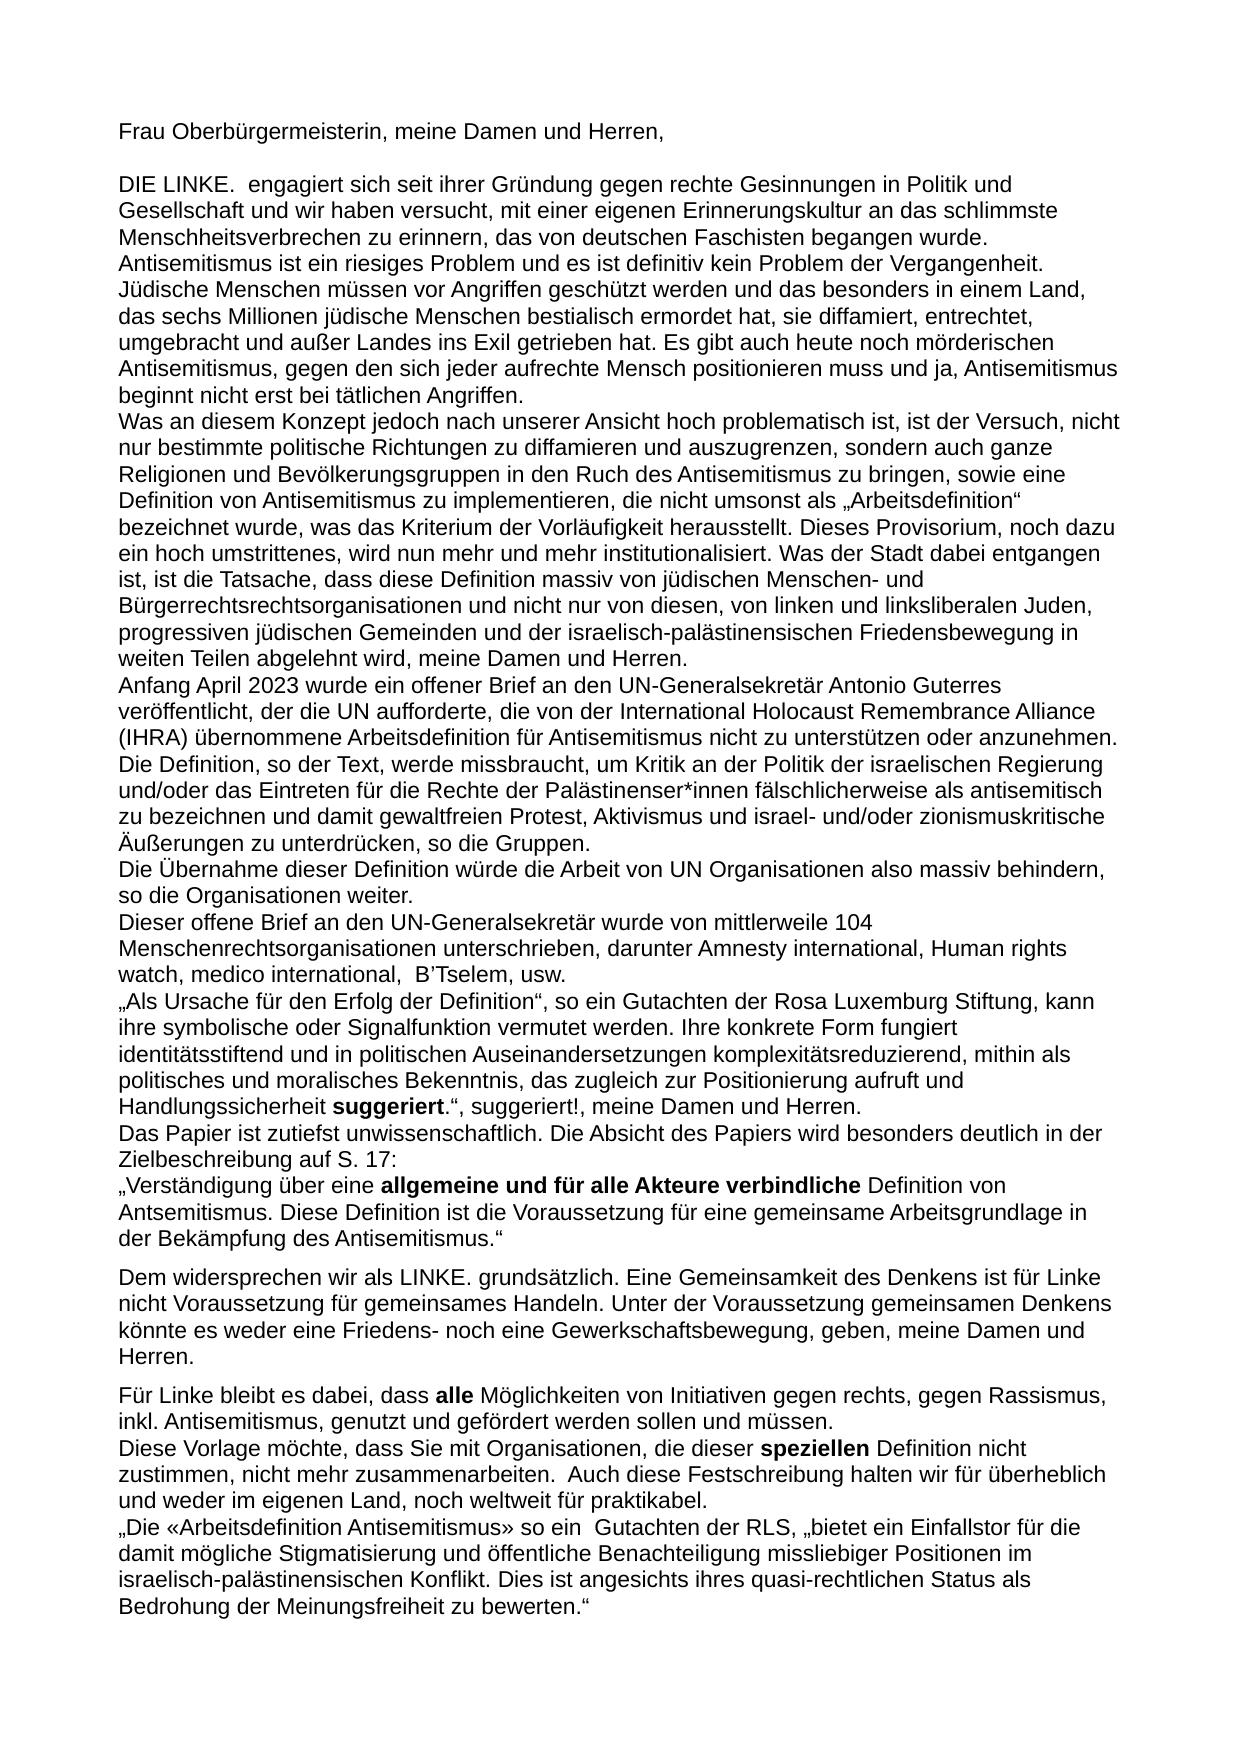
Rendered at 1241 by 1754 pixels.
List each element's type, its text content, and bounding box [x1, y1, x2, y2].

text Diese Vorlage möchte, dass Sie mit Organisationen, die dieser speziellen Definition nicht zustimmen, nicht mehr zusammenarbeiten. Auch diese Festschreibung halten wir für überheblich und weder im eigenen Land, noch weltweit für praktikabel. [118, 1434, 1122, 1513]
text Die Übernahme dieser Definition würde die Arbeit von UN Organisationen also massiv behindern, so die Organisationen weiter. [118, 856, 1122, 909]
text „Die «Arbeitsdefinition Antisemitismus» so ein Gutachten der RLS, „bietet ein Einfallstor für die damit mögliche Stigmatisierung und öffentliche Benachteiligung missliebiger Positionen im israelisch-palästinensischen Konflikt. Dies ist angesichts ihres quasi-rechtlichen Status als Bedrohung der Meinungsfreiheit zu bewerten.“ [118, 1513, 1122, 1619]
text „Als Ursache für den Erfolg der Definition“, so ein Gutachten der Rosa Luxemburg Stiftung, kann ihre symbolische oder Signalfunktion vermutet werden. Ihre konkrete Form fungiert identitätsstiftend und in politischen Auseinandersetzungen komplexitätsreduzierend, mithin als politisches und moralisches Bekenntnis, das zugleich zur Positionierung aufruft und Handlungssicherheit suggeriert.“, suggeriert!, meine Damen und Herren. [118, 988, 1122, 1119]
text Das Papier ist zutiefst unwissenschaftlich. Die Absicht des Papiers wird besonders deutlich in der Zielbeschreibung auf S. 17: [118, 1119, 1122, 1172]
text Was an diesem Konzept jedoch nach unserer Ansicht hoch problematisch ist, ist der Versuch, nicht nur bestimmte politische Richtungen zu diffamieren und auszugrenzen, sondern auch ganze Religionen und Bevölkerungsgruppen in den Ruch des Antisemitismus zu bringen, sowie eine Definition von Antisemitismus zu implementieren, die nicht umsonst als „Arbeitsdefinition“ bezeichnet wurde, was das Kriterium der Vorläufigkeit herausstellt. Dieses Provisorium, noch dazu ein hoch umstrittenes, wird nun mehr und mehr institutionalisiert. Was der Stadt dabei entgangen ist, ist die Tatsache, dass diese Definition massiv von jüdischen Menschen- und Bürgerrechtsrechtsorganisationen und nicht nur von diesen, von linken und linksliberalen Juden, progressiven jüdischen Gemeinden und der israelisch-palästinensischen Friedensbewegung in weiten Teilen abgelehnt wird, meine Damen und Herren. [118, 408, 1122, 672]
text Dieser offene Brief an den UN-Generalsekretär wurde von mittlerweile 104 Menschenrechtsorganisationen unterschrieben, darunter Amnesty international, Human rights watch, medico international, B’Tselem, usw. [118, 909, 1122, 988]
text Antisemitismus ist ein riesiges Problem und es ist definitiv kein Problem der Vergangenheit. Jüdische Menschen müssen vor Angriffen geschützt werden und das besonders in einem Land, das sechs Millionen jüdische Menschen bestialisch ermordet hat, sie diffamiert, entrechtet, umgebracht und außer Landes ins Exil getrieben hat. Es gibt auch heute noch mörderischen Antisemitismus, gegen den sich jeder aufrechte Mensch positionieren muss und ja, Antisemitismus beginnt nicht erst bei tätlichen Angriffen. [118, 250, 1122, 408]
text „Verständigung über eine allgemeine und für alle Akteure verbindliche Definition von Antsemitismus. Diese Definition ist die Voraussetzung für eine gemeinsame Arbeitsgrundlage in der Bekämpfung des Antisemitismus.“ [118, 1172, 1122, 1251]
text Anfang April 2023 wurde ein offener Brief an den UN-Generalsekretär Antonio Guterres veröffentlicht, der die UN aufforderte, die von der International Holocaust Remembrance Alliance (IHRA) übernommene Arbeitsdefinition für Antisemitismus nicht zu unterstützen oder anzunehmen. Die Definition, so der Text, werde missbraucht, um Kritik an der Politik der israelischen Regierung und/oder das Eintreten für die Rechte der Palästinenser*innen fälschlicherweise als antisemitisch zu bezeichnen und damit gewaltfreien Protest, Aktivismus und israel- und/oder zionismuskritische Äußerungen zu unterdrücken, so die Gruppen. [118, 672, 1122, 856]
text DIE LINKE. engagiert sich seit ihrer Gründung gegen rechte Gesinnungen in Politik und Gesellschaft und wir haben versucht, mit einer eigenen Erinnerungskultur an das schlimmste Menschheitsverbrechen zu erinnern, das von deutschen Faschisten begangen wurde. [118, 171, 1122, 250]
text Dem widersprechen wir als LINKE. grundsätzlich. Eine Gemeinsamkeit des Denkens ist für Linke nicht Voraussetzung für gemeinsames Handeln. Unter der Voraussetzung gemeinsamen Denkens könnte es weder eine Friedens- noch eine Gewerkschaftsbewegung, geben, meine Damen und Herren. [118, 1264, 1122, 1369]
text Für Linke bleibt es dabei, dass alle Möglichkeiten von Initiativen gegen rechts, gegen Rassismus, inkl. Antisemitismus, genutzt und gefördert werden sollen und müssen. [118, 1382, 1122, 1434]
text Frau Oberbürgermeisterin, meine Damen und Herren, [118, 118, 1122, 144]
